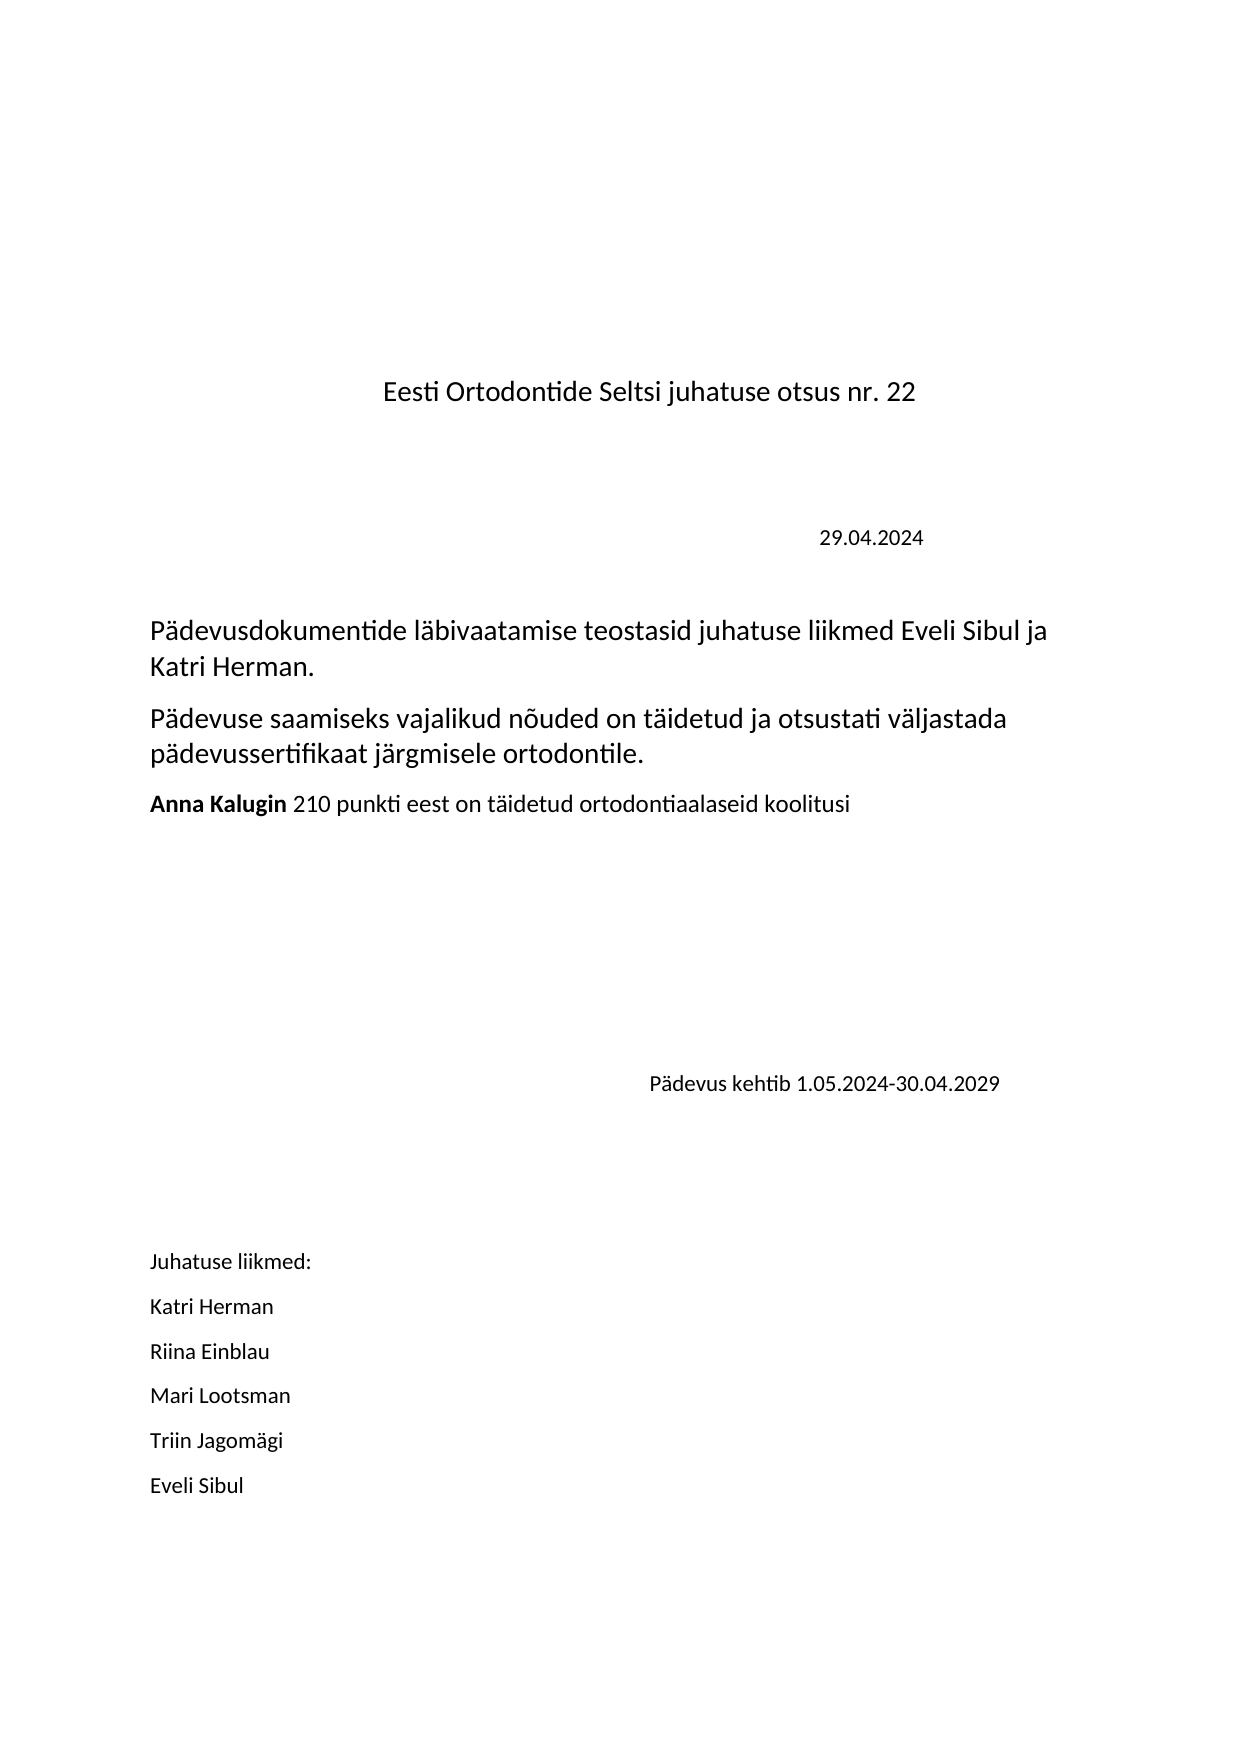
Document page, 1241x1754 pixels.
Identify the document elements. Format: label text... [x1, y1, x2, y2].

text Pädevus kehtib 1.05.2024-30.04.2029 [150, 1069, 1090, 1097]
text Eveli Sibul [150, 1471, 1090, 1499]
text Triin Jagomägi [150, 1426, 1090, 1454]
text Pädevusdokumentide läbivaatamise teostasid juhatuse liikmed Eveli Sibul ja Katri Herman. [150, 612, 1090, 683]
text Katri Herman [150, 1292, 1090, 1320]
text Anna Kalugin 210 punkti eest on täidetud ortodontiaalaseid koolitusi [150, 788, 1090, 818]
text Juhatuse liikmed: [150, 1247, 1090, 1275]
text Pädevuse saamiseks vajalikud nõuded on täidetud ja otsustati väljastada pädevussertifikaat järgmisele ortodontile. [150, 700, 1090, 771]
text 29.04.2024 [150, 523, 1090, 551]
text Eesti Ortodontide Seltsi juhatuse otsus nr. 22 [150, 373, 1090, 409]
text Mari Lootsman [150, 1381, 1090, 1409]
text Riina Einblau [150, 1337, 1090, 1365]
